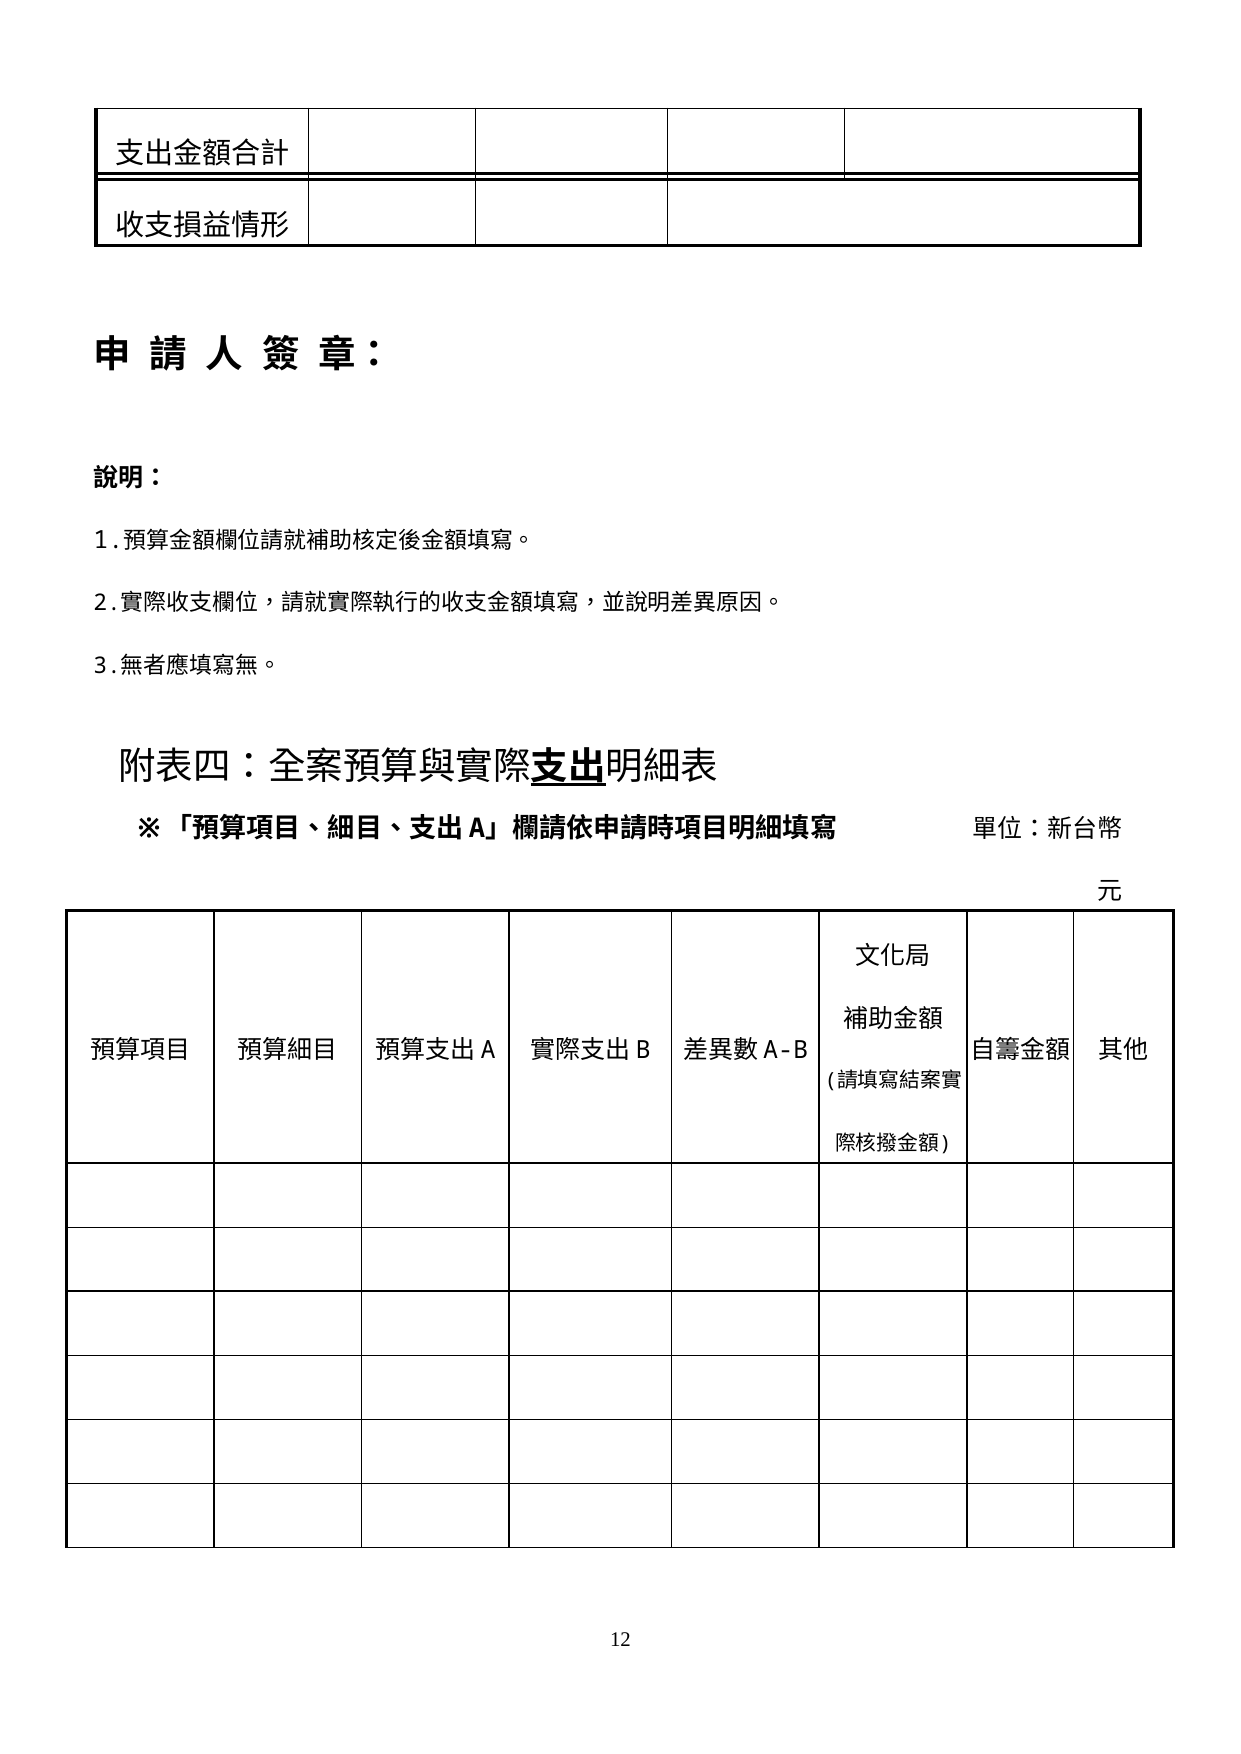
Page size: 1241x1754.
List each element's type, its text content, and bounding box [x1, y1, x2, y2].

text 1.預算金額欄位請就補助核定後金額填寫。 [93, 497, 1122, 559]
table_cell [968, 1292, 1073, 1354]
table_cell [668, 109, 844, 172]
table_cell [309, 181, 475, 243]
table_cell [362, 1228, 508, 1290]
table_cell [672, 1164, 818, 1226]
table_cell [1074, 1420, 1172, 1483]
table_cell [510, 1228, 671, 1290]
table_cell [68, 1228, 213, 1290]
table_cell [672, 1420, 818, 1483]
table_header 文化局 補助金額 (請填寫結案實際核撥金額) [820, 912, 966, 1162]
table_cell [510, 1420, 671, 1483]
table_cell [68, 1164, 213, 1226]
table_cell [672, 1356, 818, 1418]
table_cell [1074, 1228, 1172, 1290]
table_cell [510, 1164, 671, 1226]
table_cell [510, 1484, 671, 1547]
table_cell [68, 1356, 213, 1418]
table_cell [820, 1228, 966, 1290]
table_cell [68, 1484, 213, 1547]
table_cell 收支損益情形 [98, 181, 308, 243]
table_cell [672, 1484, 818, 1547]
table_cell [820, 1292, 966, 1354]
table_cell [968, 1484, 1073, 1547]
table_cell [476, 181, 667, 243]
table_cell [1074, 1356, 1172, 1418]
table_cell [362, 1164, 508, 1226]
text 2.實際收支欄位，請就實際執行的收支金額填寫，並說明差異原因。 [93, 559, 1122, 622]
table_cell [1074, 1484, 1172, 1547]
table_cell [215, 1228, 361, 1290]
table_cell [820, 1356, 966, 1418]
table_header 預算細目 [215, 912, 361, 1162]
table_cell [968, 1228, 1073, 1290]
table_cell [309, 109, 475, 172]
table_cell [820, 1164, 966, 1226]
table_cell [668, 181, 1138, 243]
table_cell [476, 109, 667, 172]
table_cell [68, 1292, 213, 1354]
table_header 自籌金額 [968, 912, 1073, 1162]
table_cell [820, 1484, 966, 1547]
table_header 預算支出A [362, 912, 508, 1162]
table_cell [510, 1292, 671, 1354]
table_cell [510, 1356, 671, 1418]
table_cell [672, 1228, 818, 1290]
table_cell [1074, 1164, 1172, 1226]
table_header 實際支出B [510, 912, 671, 1162]
table_cell [215, 1292, 361, 1354]
table_cell [362, 1484, 508, 1547]
text 說明： [93, 434, 1122, 497]
text ※「預算項目、細目、支出A」欄請依申請時項目明細填寫 單位：新台幣元 [118, 784, 1122, 909]
table_cell [68, 1420, 213, 1483]
table_cell [1074, 1292, 1172, 1354]
table_header 其他 [1074, 912, 1172, 1162]
table_cell [215, 1484, 361, 1547]
table_header 差異數A-B [672, 912, 818, 1162]
table_cell [968, 1420, 1073, 1483]
text 申 請 人 簽 章： [93, 309, 1122, 372]
table_cell [820, 1420, 966, 1483]
table_cell [362, 1292, 508, 1354]
table_cell [215, 1164, 361, 1226]
table_cell [968, 1164, 1073, 1226]
table_header 預算項目 [68, 912, 213, 1162]
table_cell [215, 1420, 361, 1483]
table_cell [362, 1356, 508, 1418]
table_cell [362, 1420, 508, 1483]
table_cell [968, 1356, 1073, 1418]
table_cell [215, 1356, 361, 1418]
table_cell [672, 1292, 818, 1354]
text 3.無者應填寫無。 [93, 622, 1122, 684]
text 附表四：全案預算與實際支出明細表 [118, 722, 1122, 784]
table_cell 支出金額合計 [98, 109, 308, 172]
table_cell [845, 109, 1138, 172]
